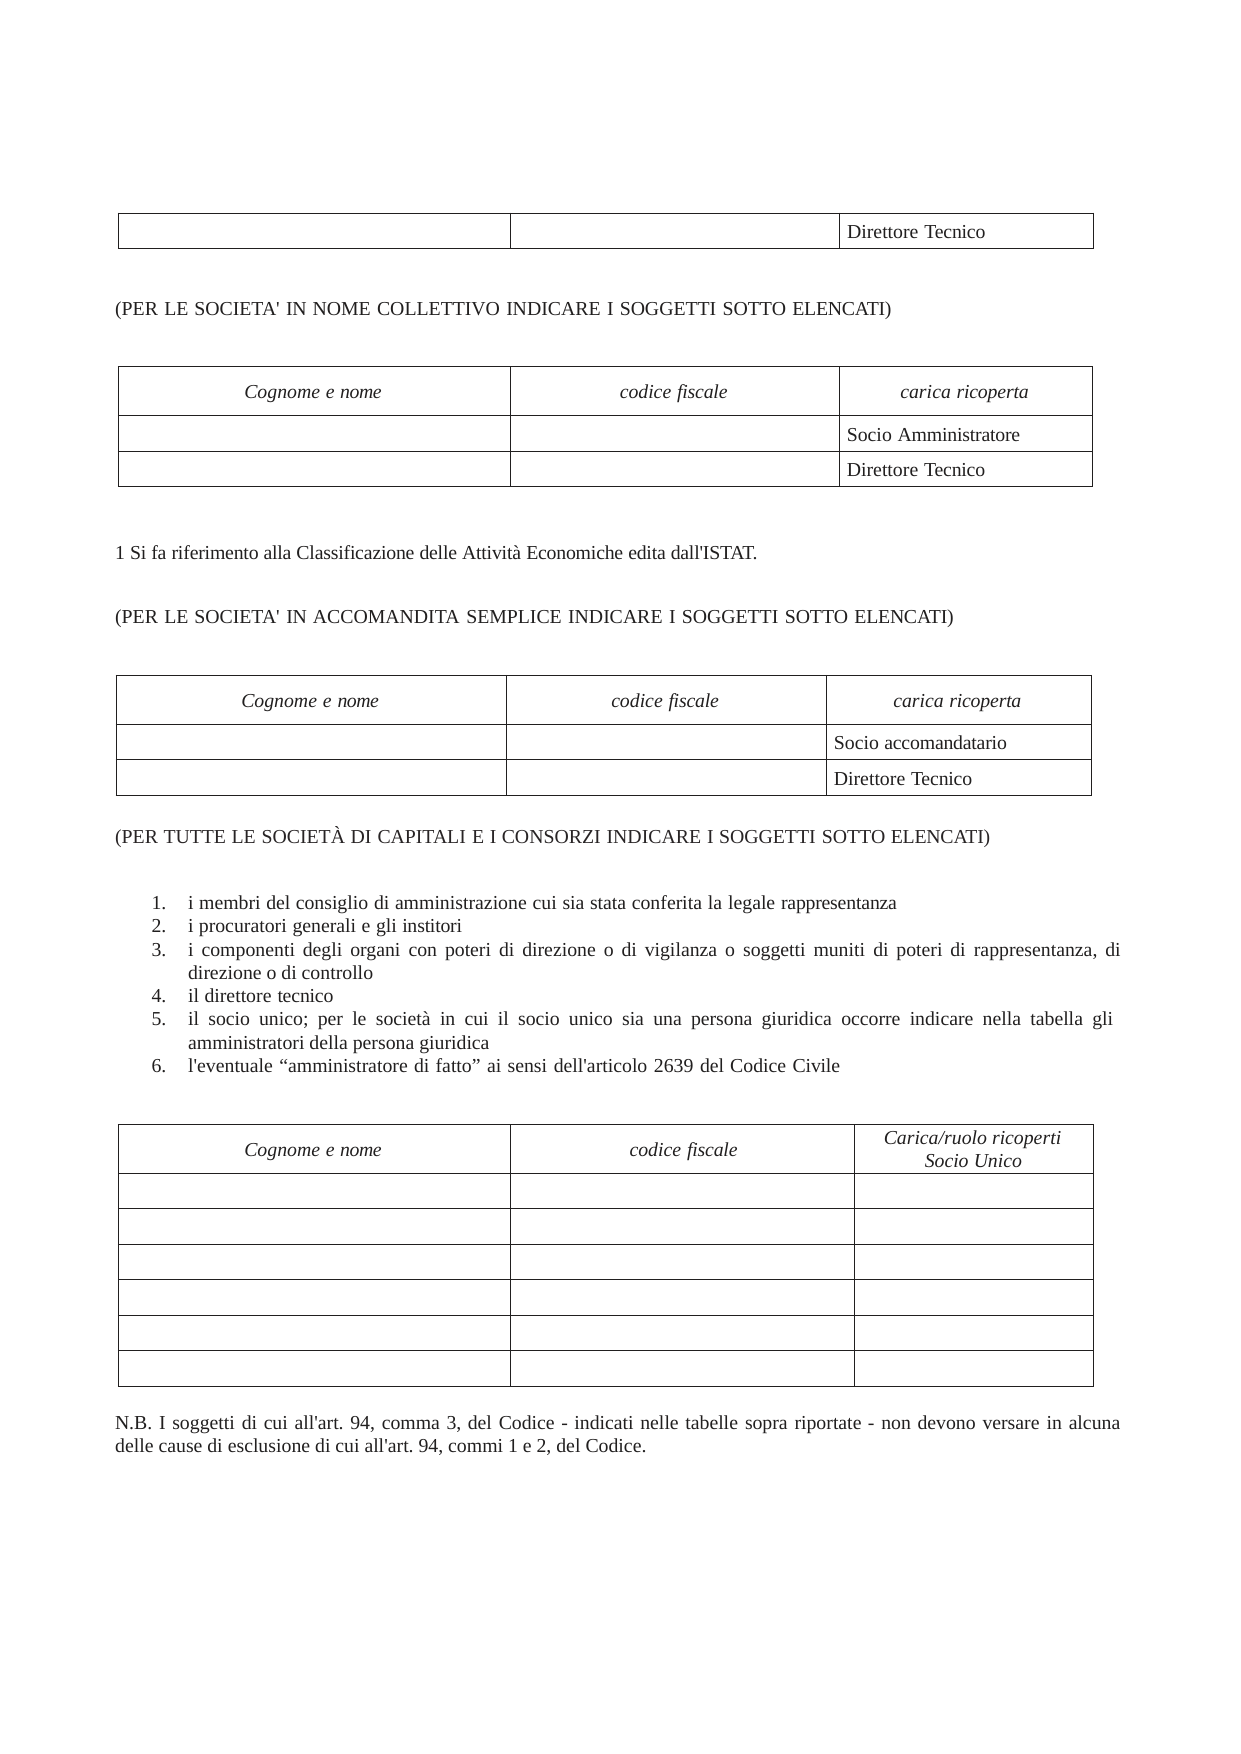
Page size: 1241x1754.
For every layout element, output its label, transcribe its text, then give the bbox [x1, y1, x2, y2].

list il direttore tecnico [151, 984, 1137, 1007]
list il socio unico; per le società in cui il socio unico sia una persona giuridica occorre indicare nella tabella gli amministratori della persona giuridica [151, 1007, 1124, 1053]
text (PER TUTTE LE SOCIETÀ DI CAPITALI E I CONSORZI INDICARE I SOGGETTI SOTTO ELENCATI) [115, 826, 1137, 848]
table_cell [119, 1280, 510, 1315]
table_cell [119, 1245, 510, 1279]
table_cell [855, 1209, 1093, 1244]
table_cell [119, 214, 510, 248]
table_header carica ricoperta [840, 367, 1092, 415]
table_cell Direttore Tecnico [840, 214, 1093, 248]
table_cell [511, 1280, 854, 1315]
list i procuratori generali e gli institori [151, 914, 1137, 937]
table_header carica ricoperta [827, 676, 1091, 723]
table_cell [855, 1316, 1093, 1350]
table_cell [855, 1174, 1093, 1208]
table_cell [119, 1209, 510, 1244]
table_cell [117, 760, 506, 795]
table_cell [511, 1351, 854, 1386]
table_cell [855, 1245, 1093, 1279]
table_cell Socio Amministratore [840, 416, 1092, 451]
text (PER LE SOCIETA' IN NOME COLLETTIVO INDICARE I SOGGETTI SOTTO ELENCATI) [115, 296, 1137, 319]
table_cell [511, 452, 839, 486]
table_cell [511, 1316, 854, 1350]
list i membri del consiglio di amministrazione cui sia stata conferita la legale rappresentanza [151, 891, 1137, 914]
table_cell [511, 416, 839, 451]
table_header codice fiscale [511, 1125, 854, 1173]
table_header Cognome e nome [119, 367, 510, 415]
table_cell [511, 1209, 854, 1244]
table_cell [119, 1351, 510, 1386]
table_cell Direttore Tecnico [840, 452, 1092, 486]
table_cell [119, 416, 510, 451]
table_header Carica/ruolo ricoperti Socio Unico [855, 1125, 1093, 1173]
table_cell [511, 214, 839, 248]
table_cell [119, 1316, 510, 1350]
table_cell Socio accomandatario [827, 725, 1091, 759]
text N.B. I soggetti di cui all'art. 94, comma 3, del Codice - indicati nelle tabelle sopra riportate - non devono versare in alcuna delle cause di esclusione di cui all'art. 94, commi 1 e 2, del Codice. [115, 1411, 1137, 1457]
text (PER LE SOCIETA' IN ACCOMANDITA SEMPLICE INDICARE I SOGGETTI SOTTO ELENCATI) [115, 605, 1137, 628]
text 1 Si fa riferimento alla Classificazione delle Attività Economiche edita dall'ISTAT. [115, 541, 1137, 564]
table_header codice fiscale [511, 367, 839, 415]
table_cell [119, 452, 510, 486]
table_header Cognome e nome [119, 1125, 510, 1173]
table_header codice fiscale [507, 676, 826, 723]
table_cell [507, 760, 826, 795]
table_cell [855, 1351, 1093, 1386]
table_cell [117, 725, 506, 759]
table_cell [511, 1245, 854, 1279]
table_cell [507, 725, 826, 759]
list i componenti degli organi con poteri di direzione o di vigilanza o soggetti muniti di poteri di rappresentanza, di direzione o di controllo [151, 938, 1126, 984]
table_header Cognome e nome [117, 676, 506, 723]
list l'eventuale “amministratore di fatto” ai sensi dell'articolo 2639 del Codice Civile [151, 1054, 1137, 1077]
table_cell [855, 1280, 1093, 1315]
table_cell [511, 1174, 854, 1208]
table_cell [119, 1174, 510, 1208]
table_cell Direttore Tecnico [827, 760, 1091, 795]
